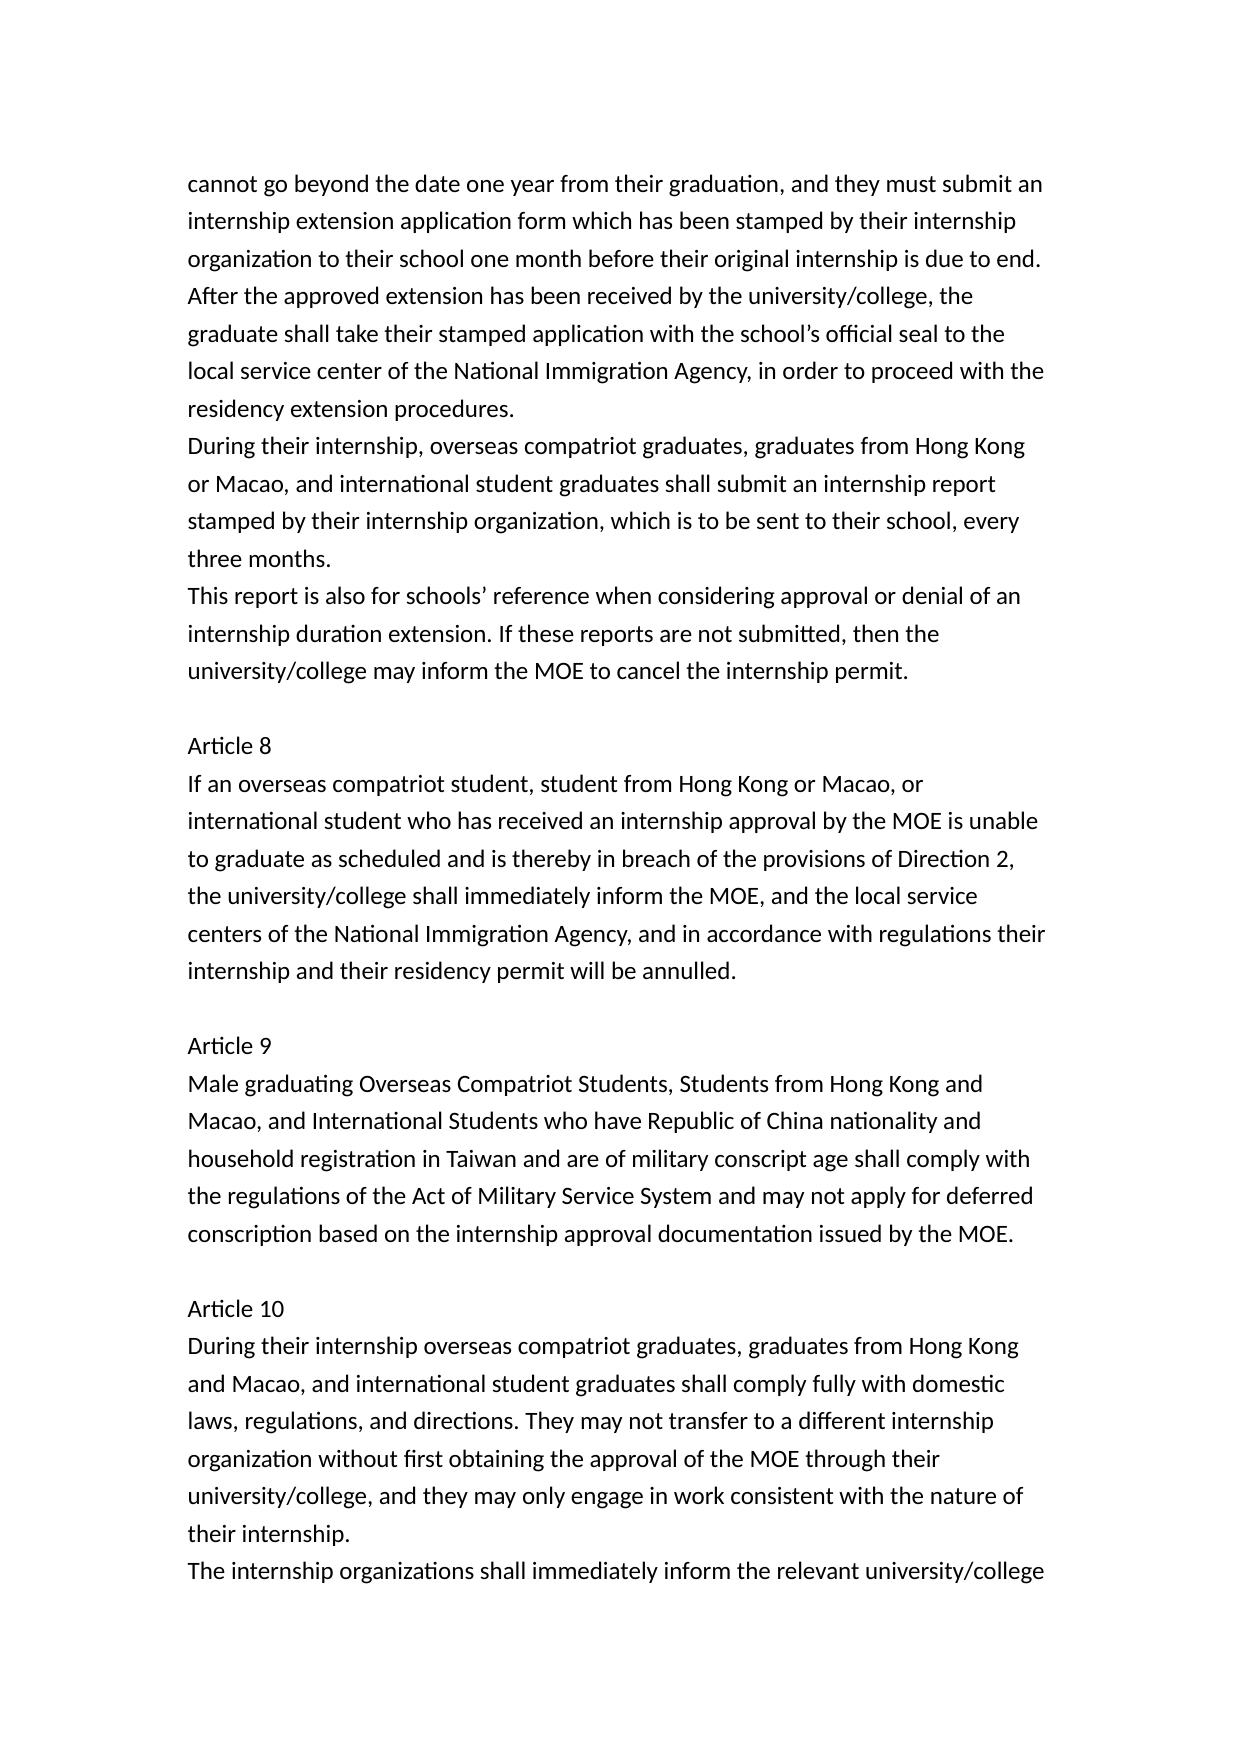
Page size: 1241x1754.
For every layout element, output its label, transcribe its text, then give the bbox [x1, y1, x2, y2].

text During their internship overseas compatriot graduates, graduates from Hong Kong and Macao, and international student graduates shall comply fully with domestic laws, regulations, and directions. They may not transfer to a different internship organization without first obtaining the approval of the MOE through their university/college, and they may only engage in work consistent with the nature of their internship. [187, 1327, 1053, 1552]
text Article 9 [187, 1027, 1053, 1064]
text If an overseas compatriot student, student from Hong Kong or Macao, or international student who has received an internship approval by the MOE is unable to graduate as scheduled and is thereby in breach of the provisions of Direction 2, the university/college shall immediately inform the MOE, and the local service centers of the National Immigration Agency, and in accordance with regulations their internship and their residency permit will be annulled. [187, 764, 1053, 989]
text This report is also for schools’ reference when considering approval or denial of an internship duration extension. If these reports are not submitted, then the university/college may inform the MOE to cancel the internship permit. [187, 577, 1053, 689]
text Article 10 [187, 1289, 1053, 1327]
text Article 8 [187, 727, 1053, 764]
text Male graduating Overseas Compatriot Students, Students from Hong Kong and Macao, and International Students who have Republic of China nationality and household registration in Taiwan and are of military conscript age shall comply with the regulations of the Act of Military Service System and may not apply for deferred conscription based on the internship approval documentation issued by the MOE. [187, 1064, 1053, 1252]
text The internship organizations shall immediately inform the relevant university/college [187, 1552, 1053, 1589]
text During their internship, overseas compatriot graduates, graduates from Hong Kong or Macao, and international student graduates shall submit an internship report stamped by their internship organization, which is to be sent to their school, every three months. [187, 427, 1053, 577]
text cannot go beyond the date one year from their graduation, and they must submit an internship extension application form which has been stamped by their internship organization to their school one month before their original internship is due to end. After the approved extension has been received by the university/college, the graduate shall take their stamped application with the school’s official seal to the local service center of the National Immigration Agency, in order to proceed with the residency extension procedures. [187, 164, 1053, 427]
